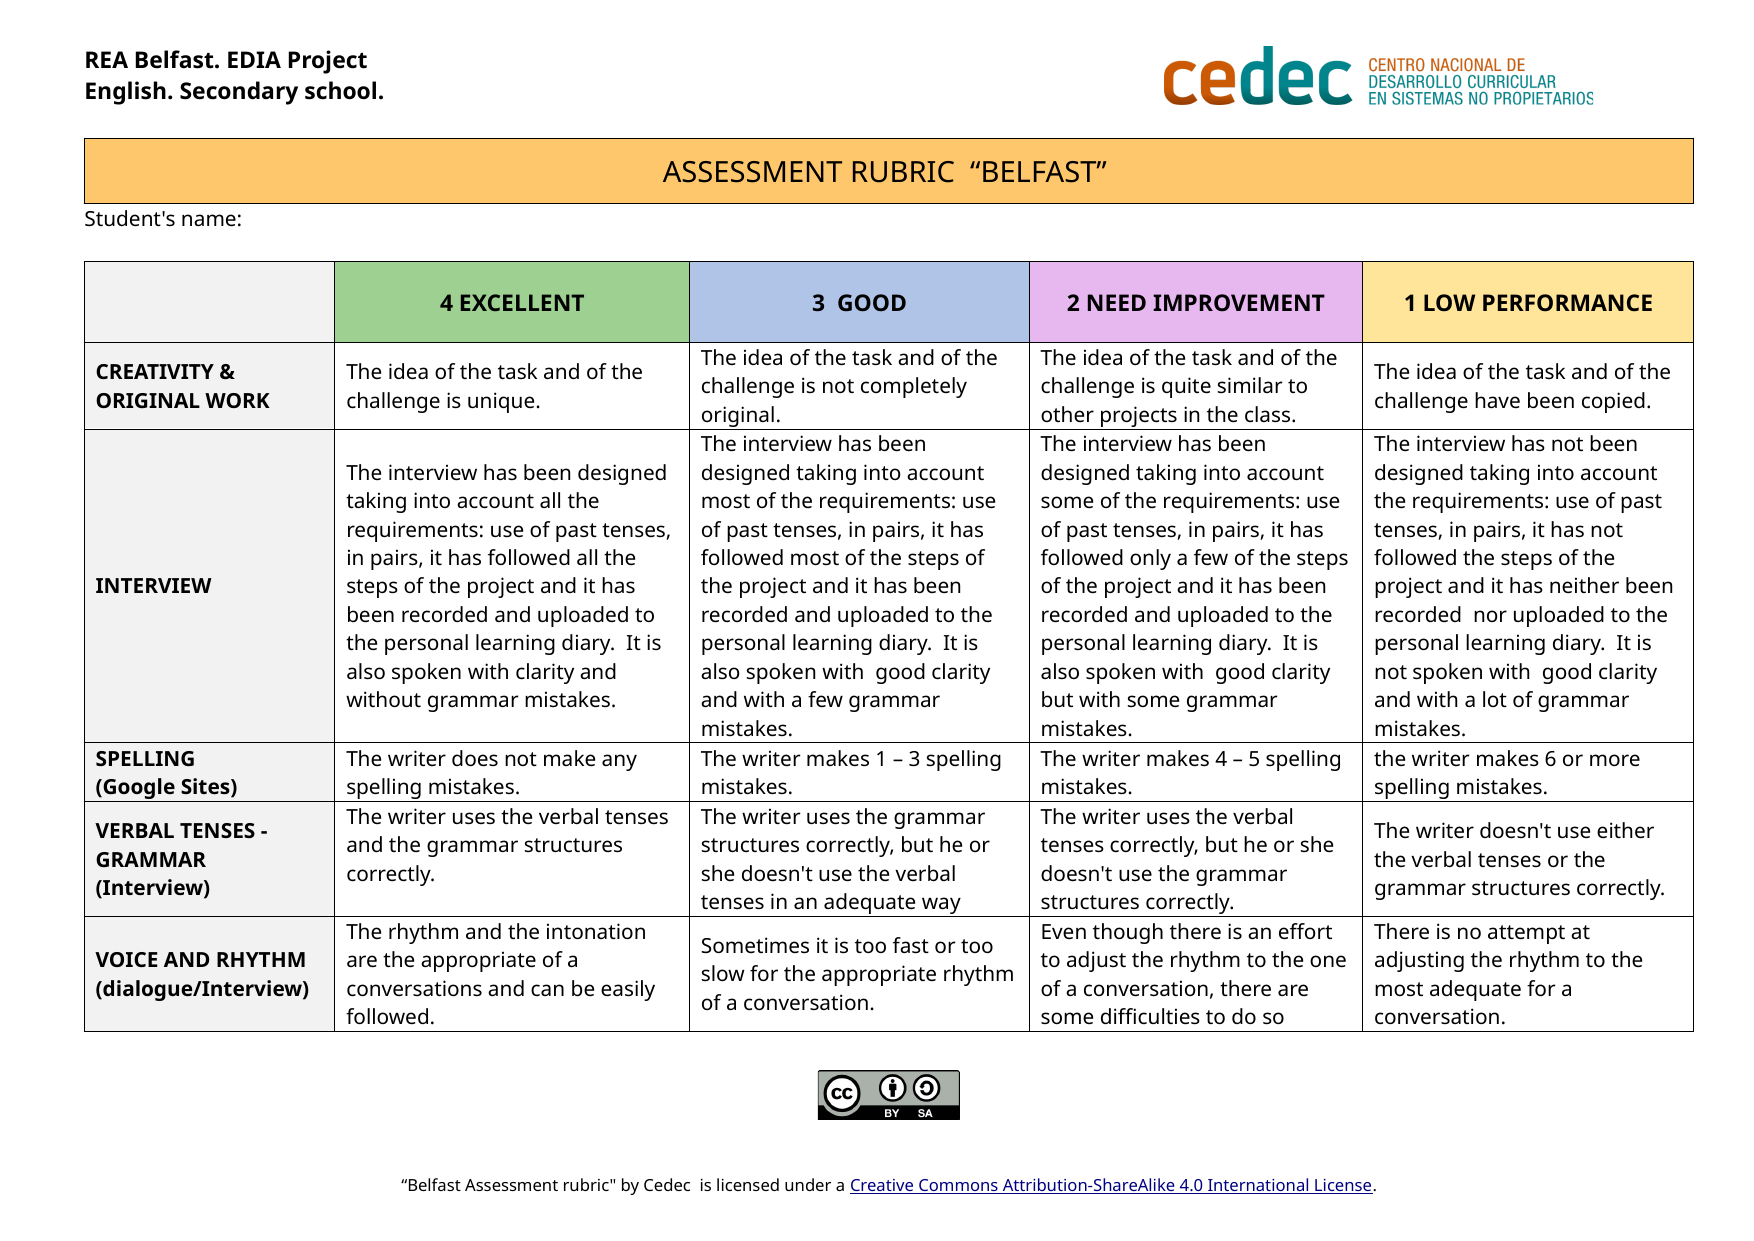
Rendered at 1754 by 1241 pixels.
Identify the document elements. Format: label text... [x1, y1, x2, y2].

table_cell The idea of the task and of the challenge is not completely original. [690, 343, 1029, 428]
table_cell The idea of the task and of the challenge have been copied. [1363, 343, 1693, 428]
table_cell The interview has been designed taking into account some of the requirements: use of past tenses, in pairs, it has followed only a few of the steps of the project and it has been recorded and uploaded to the personal learning diary. It is also spoken with good clarity but with some grammar mistakes. [1030, 430, 1362, 742]
table_cell The writer uses the verbal tenses and the grammar structures correctly. [335, 802, 689, 916]
table_cell SPELLING (Google Sites) [85, 743, 334, 801]
table_cell VERBAL TENSES - GRAMMAR (Interview) [85, 802, 334, 916]
table_cell Sometimes it is too fast or too slow for the appropriate rhythm of a conversation. [690, 917, 1029, 1031]
table_cell the writer makes 6 or more spelling mistakes. [1363, 743, 1693, 801]
table_cell The interview has been designed taking into account most of the requirements: use of past tenses, in pairs, it has followed most of the steps of the project and it has been recorded and uploaded to the personal learning diary. It is also spoken with good clarity and with a few grammar mistakes. [690, 430, 1029, 742]
picture [1164, 46, 1594, 105]
table_header [85, 262, 334, 342]
text Student's name: [84, 204, 1694, 233]
table_cell The writer makes 1 – 3 spelling mistakes. [690, 743, 1029, 801]
table_header 1 LOW PERFORMANCE [1363, 262, 1693, 342]
table_cell The idea of the task and of the challenge is unique. [335, 343, 689, 428]
table_cell The writer uses the verbal tenses correctly, but he or she doesn't use the grammar structures correctly. [1030, 802, 1362, 916]
table_cell The interview has not been designed taking into account the requirements: use of past tenses, in pairs, it has not followed the steps of the project and it has neither been recorded nor uploaded to the personal learning diary. It is not spoken with good clarity and with a lot of grammar mistakes. [1363, 430, 1693, 742]
table_cell INTERVIEW [85, 430, 334, 742]
table_header 4 EXCELLENT [335, 262, 689, 342]
table_cell The writer makes 4 – 5 spelling mistakes. [1030, 743, 1362, 801]
table_header 2 NEED IMPROVEMENT [1030, 262, 1362, 342]
table_cell CREATIVITY & ORIGINAL WORK [85, 343, 334, 428]
table_cell The writer uses the grammar structures correctly, but he or she doesn't use the verbal tenses in an adequate way [690, 802, 1029, 916]
table_cell There is no attempt at adjusting the rhythm to the most adequate for a conversation. [1363, 917, 1693, 1031]
table_header ASSESSMENT RUBRIC “BELFAST” [85, 139, 1693, 203]
table_cell The writer doesn't use either the verbal tenses or the grammar structures correctly. [1363, 802, 1693, 916]
table_cell Even though there is an effort to adjust the rhythm to the one of a conversation, there are some difficulties to do so [1030, 917, 1362, 1031]
table_cell The writer does not make any spelling mistakes. [335, 743, 689, 801]
table_header 3 GOOD [690, 262, 1029, 342]
table_cell The interview has been designed taking into account all the requirements: use of past tenses, in pairs, it has followed all the steps of the project and it has been recorded and uploaded to the personal learning diary. It is also spoken with clarity and without grammar mistakes. [335, 430, 689, 742]
table_cell The rhythm and the intonation are the appropriate of a conversations and can be easily followed. [335, 917, 689, 1031]
table_cell VOICE AND RHYTHM (dialogue/Interview) [85, 917, 334, 1031]
picture [817, 1070, 960, 1120]
table_cell The idea of the task and of the challenge is quite similar to other projects in the class. [1030, 343, 1362, 428]
